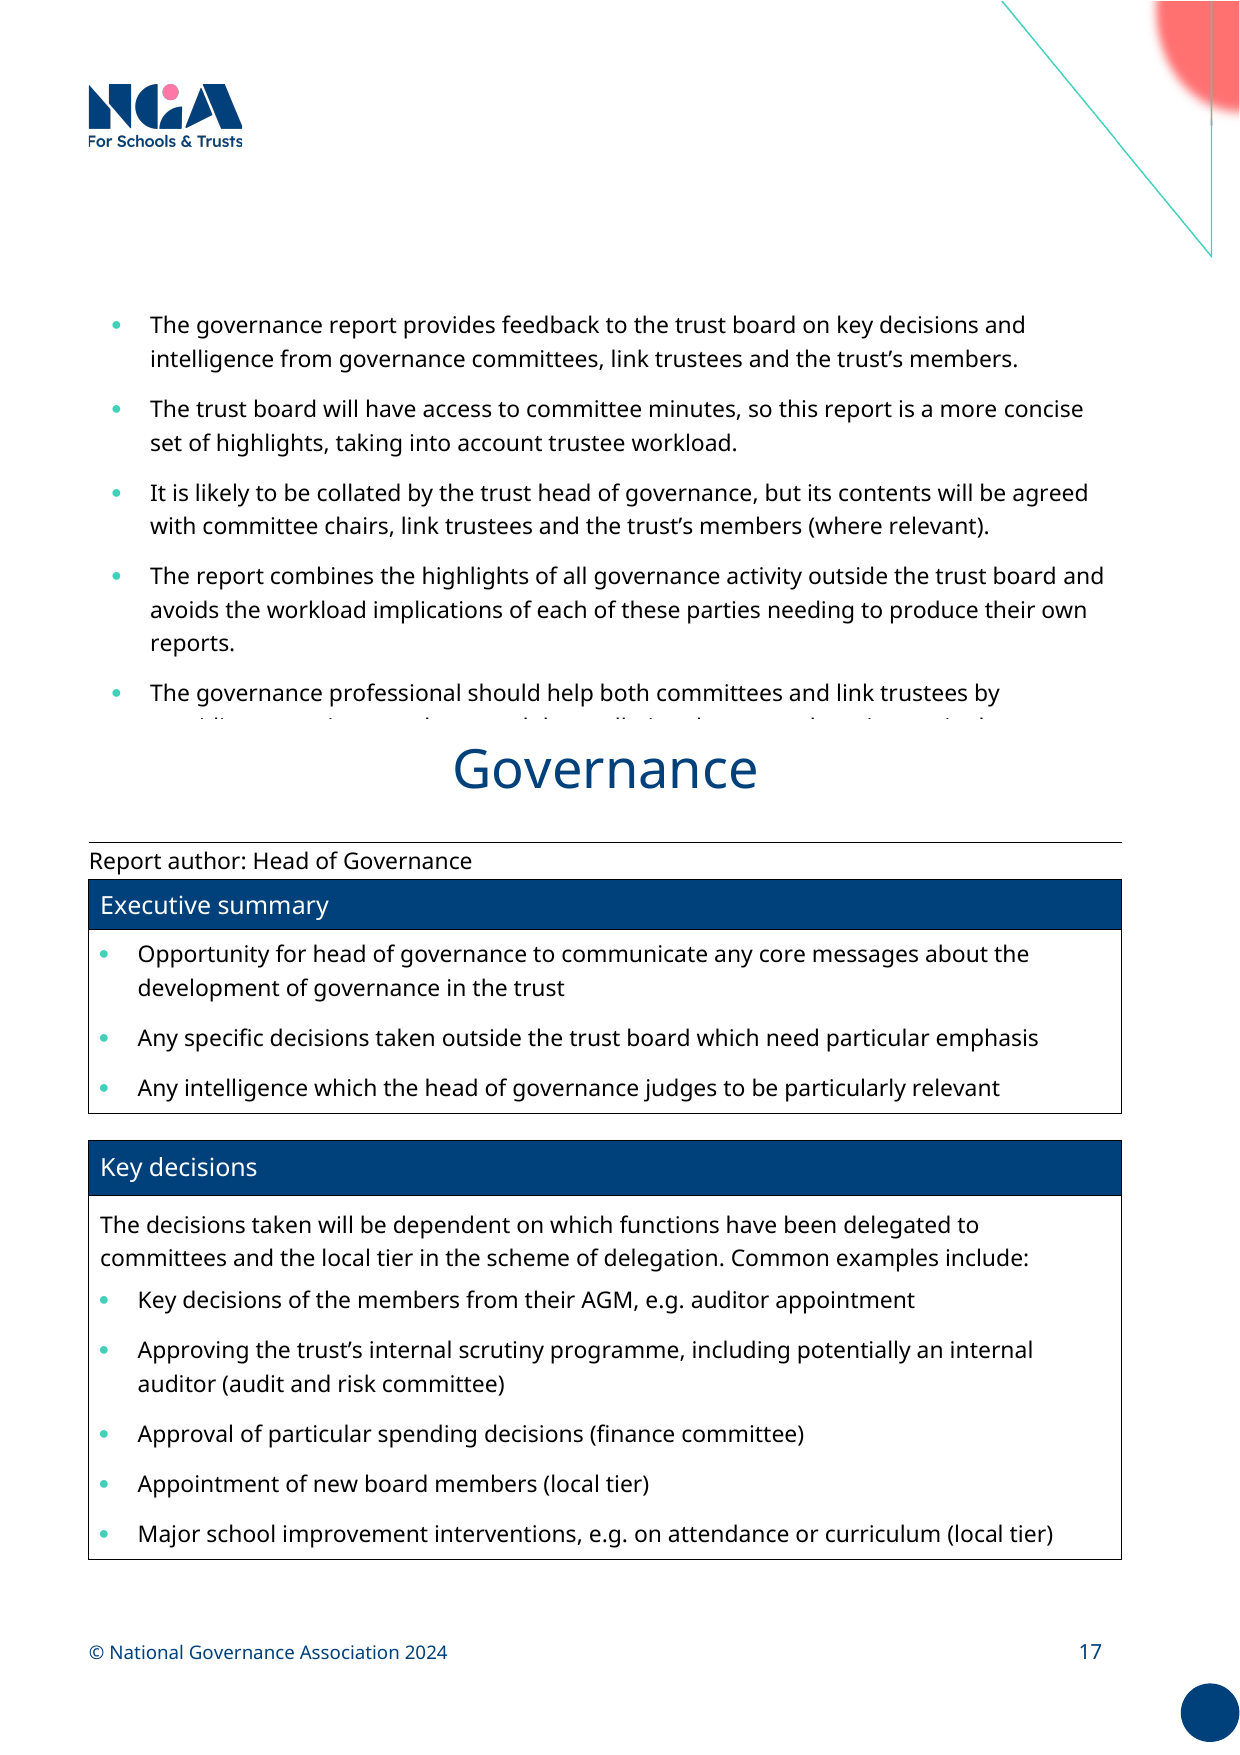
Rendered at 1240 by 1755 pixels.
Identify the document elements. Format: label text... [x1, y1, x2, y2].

text Report author: Head of Governance [89, 843, 1122, 876]
list It is likely to be collated by the trust head of governance, but its contents will be agreed with committee chairs, link trustees and the trust’s members (where relevant). [112, 477, 1104, 541]
table_header Executive summary [89, 880, 1121, 929]
list The trust board will have access to committee minutes, so this report is a more concise set of highlights, taking into account trustee workload. [112, 393, 1104, 458]
table_header Key decisions [89, 1141, 1121, 1195]
list The report combines the highlights of all governance activity outside the trust board and avoids the workload implications of each of these parties needing to produce their own reports. [112, 560, 1104, 658]
table_cell The decisions taken will be dependent on which functions have been delegated to committees and the local tier in the scheme of delegation. Common examples include: Key decisions of the members from their AGM, e.g. auditor appointment Approving the trust’s internal scrutiny programme, including potentially an internal auditor (audit and risk committee) Approval of particular spending decisions (finance committee) Appointment of new board members (local tier) Major school improvement interventions, e.g. on attendance or curriculum (local tier) Significant academy-specific policy amendments to trust-wide template policies (local tier) [89, 1196, 1121, 1559]
subtitle Governance [89, 223, 1122, 804]
list The governance professional should help both committees and link trustees by providing reporting templates, and then collating these templates into a single report for the board. [112, 677, 1104, 719]
list The governance report provides feedback to the trust board on key decisions and intelligence from governance committees, link trustees and the trust’s members. [112, 309, 1104, 374]
table_cell Opportunity for head of governance to communicate any core messages about the development of governance in the trust Any specific decisions taken outside the trust board which need particular emphasis Any intelligence which the head of governance judges to be particularly relevant [89, 930, 1121, 1113]
